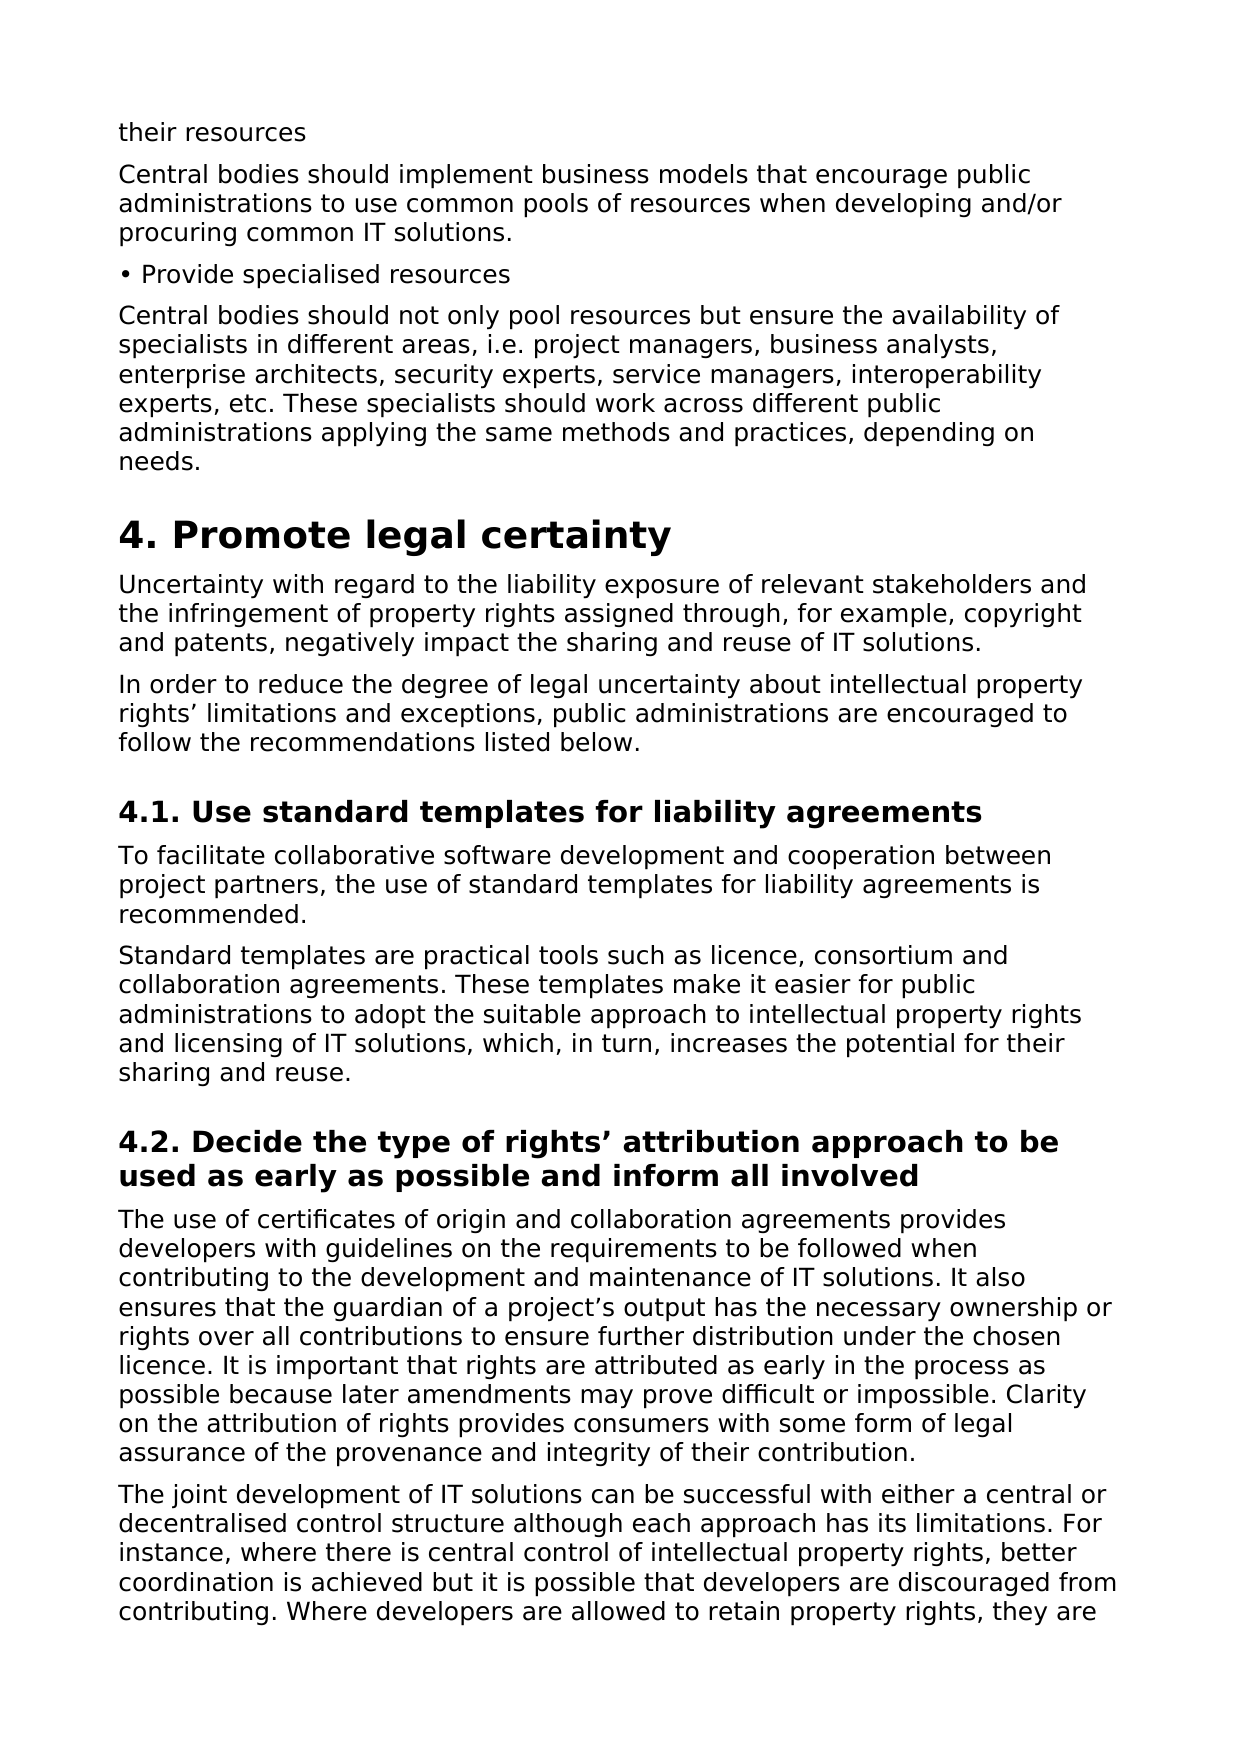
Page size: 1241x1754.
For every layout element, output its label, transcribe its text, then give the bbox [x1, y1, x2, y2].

text Central bodies should implement business models that encourage public administrations to use common pools of resources when developing and/or procuring common IT solutions. [118, 160, 1122, 247]
subtitle 4.1. Use standard templates for liability agreements [118, 795, 1122, 829]
text To facilitate collaborative software development and cooperation between project partners, the use of standard templates for liability agreements is recommended. [118, 842, 1122, 929]
subtitle 4.2. Decide the type of rights’ attribution approach to be used as early as possible and inform all involved [118, 1125, 1122, 1193]
text Standard templates are practical tools such as licence, consortium and collaboration agreements. These templates make it easier for public administrations to adopt the suitable approach to intellectual property rights and licensing of IT solutions, which, in turn, increases the potential for their sharing and reuse. [118, 942, 1122, 1087]
text Uncertainty with regard to the liability exposure of relevant stakeholders and the infringement of property rights assigned through, for example, copyright and patents, negatively impact the sharing and reuse of IT solutions. [118, 570, 1122, 658]
text The use of certificates of origin and collaboration agreements provides developers with guidelines on the requirements to be followed when contributing to the development and maintenance of IT solutions. It also ensures that the guardian of a project’s output has the necessary ownership or rights over all contributions to ensure further distribution under the chosen licence. It is important that rights are attributed as early in the process as possible because later amendments may prove difficult or impossible. Clarity on the attribution of rights provides consumers with some form of legal assurance of the provenance and integrity of their contribution. [118, 1205, 1122, 1468]
text Central bodies should not only pool resources but ensure the availability of specialists in different areas, i.e. project managers, business analysts, enterprise architects, security experts, service managers, interoperability experts, etc. These specialists should work across different public administrations applying the same methods and practices, depending on needs. [118, 301, 1122, 476]
text In order to reduce the degree of legal uncertainty about intellectual property rights’ limitations and exceptions, public administrations are encouraged to follow the recommendations listed below. [118, 670, 1122, 758]
text • Provide specialised resources [118, 260, 1122, 289]
text their resources [118, 118, 1122, 147]
subtitle 4. Promote legal certainty [118, 514, 1122, 558]
text The joint development of IT solutions can be successful with either a central or decentralised control structure although each approach has its limitations. For instance, where there is central control of intellectual property rights, better coordination is achieved but it is possible that developers are discouraged from contributing. Where developers are allowed to retain property rights, they are [118, 1480, 1122, 1626]
